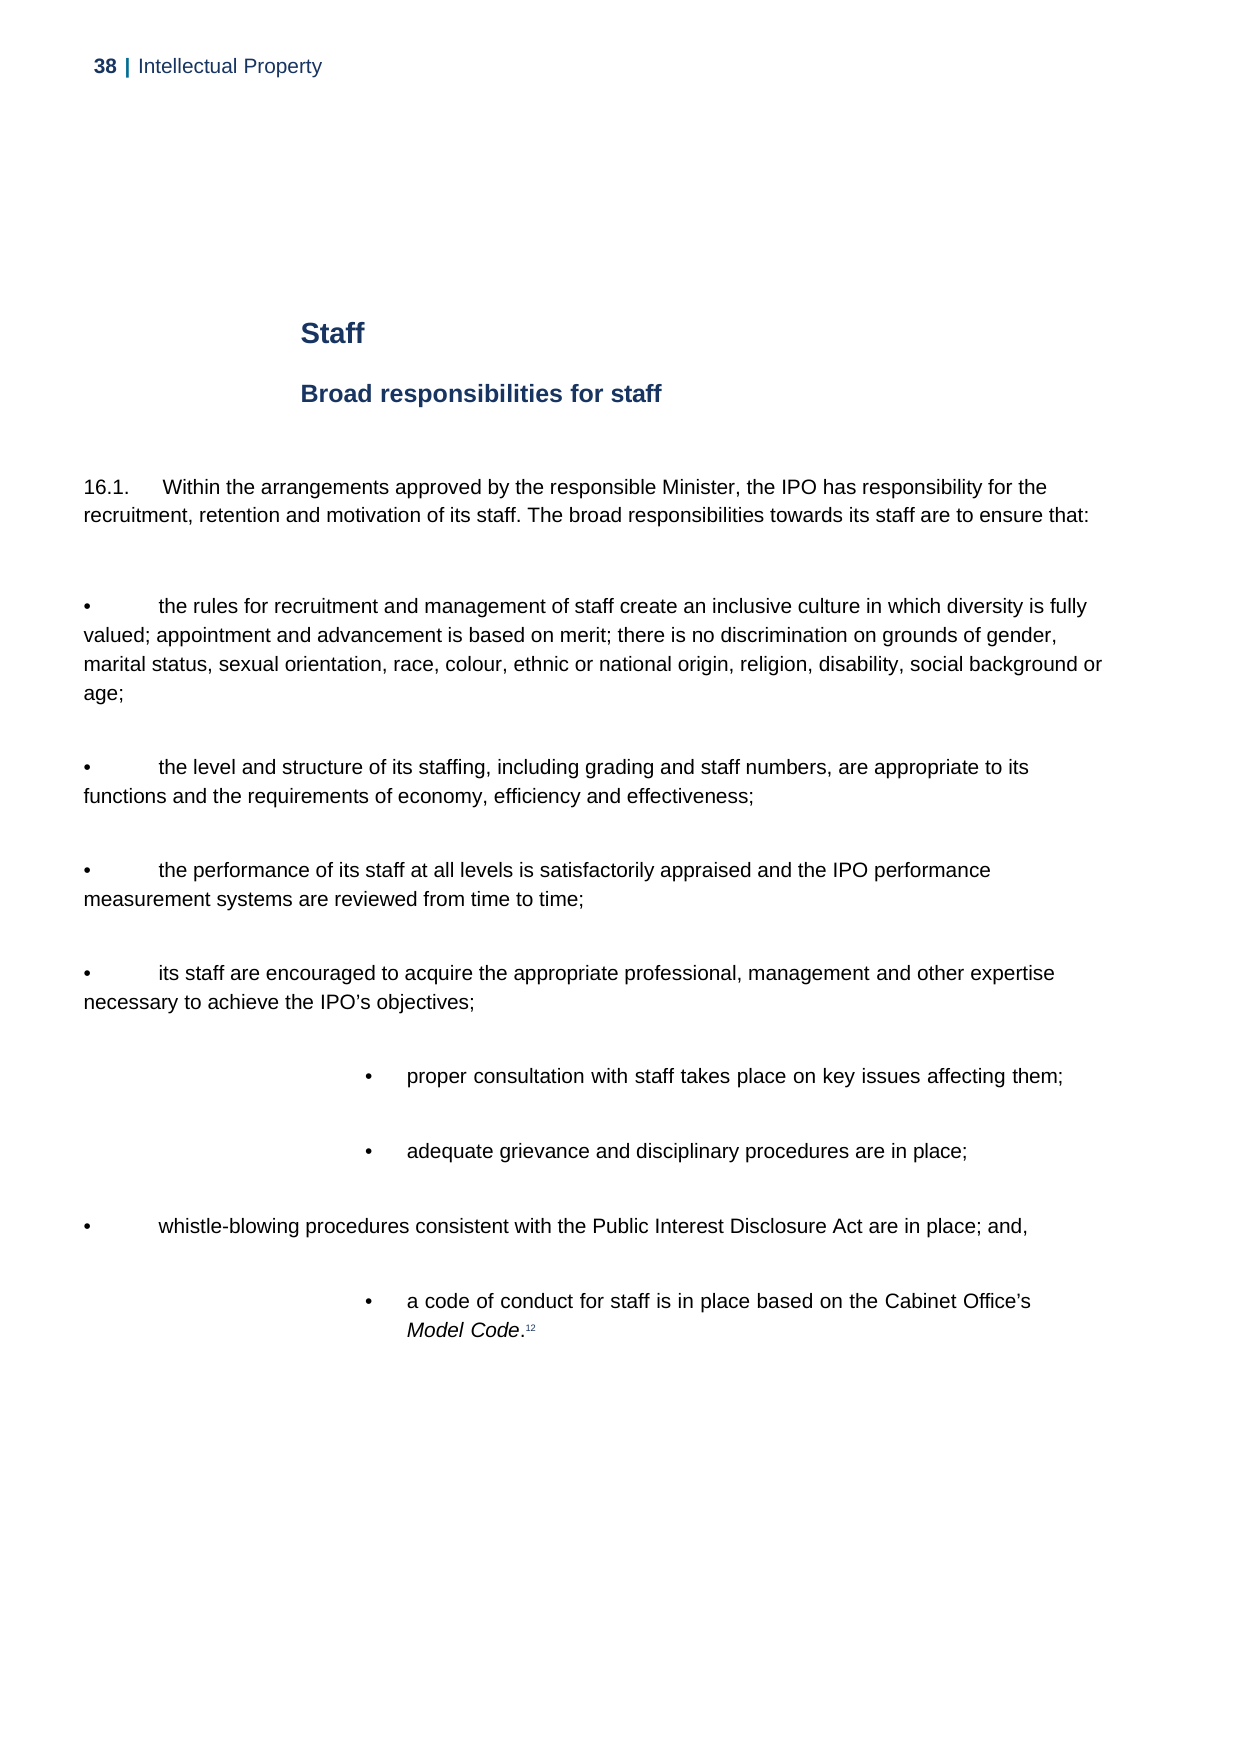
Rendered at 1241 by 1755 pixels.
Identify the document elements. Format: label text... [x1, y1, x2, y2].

list proper consultation with staff takes place on key issues affecting them; [365, 1064, 1159, 1088]
list whistle-blowing procedures consistent with the Public Interest Disclosure Act are in place; and, [83, 1214, 1088, 1238]
list the rules for recruitment and management of staff create an inclusive culture in which diversity is fully valued; appointment and advancement is based on merit; there is no discrimination on grounds of gender, marital status, sexual orientation, race, colour, ethnic or national origin, religion, disability, social background or age; [83, 594, 1116, 704]
subtitle Broad responsibilities for staff [300, 379, 1159, 408]
list the level and structure of its staffing, including grading and staff numbers, are appropriate to its functions and the requirements of economy, efficiency and effectiveness; [83, 755, 1110, 807]
subtitle Staff [300, 317, 1159, 350]
list adequate grievance and disciplinary procedures are in place; [365, 1139, 1159, 1163]
list its staff are encouraged to acquire the appropriate professional, management and other expertise necessary to achieve the IPO’s objectives; [83, 961, 1113, 1014]
list the performance of its staff at all levels is satisfactorily appraised and the IPO performance measurement systems are reviewed from time to time; [83, 858, 1084, 911]
text Model Code.12 [407, 1318, 1159, 1342]
list Within the arrangements approved by the responsible Minister, the IPO has responsibility for the recruitment, retention and motivation of its staff. The broad responsibilities towards its staff are to ensure that: [83, 474, 1109, 527]
list a code of conduct for staff is in place based on the Cabinet Office’s [365, 1289, 1159, 1313]
